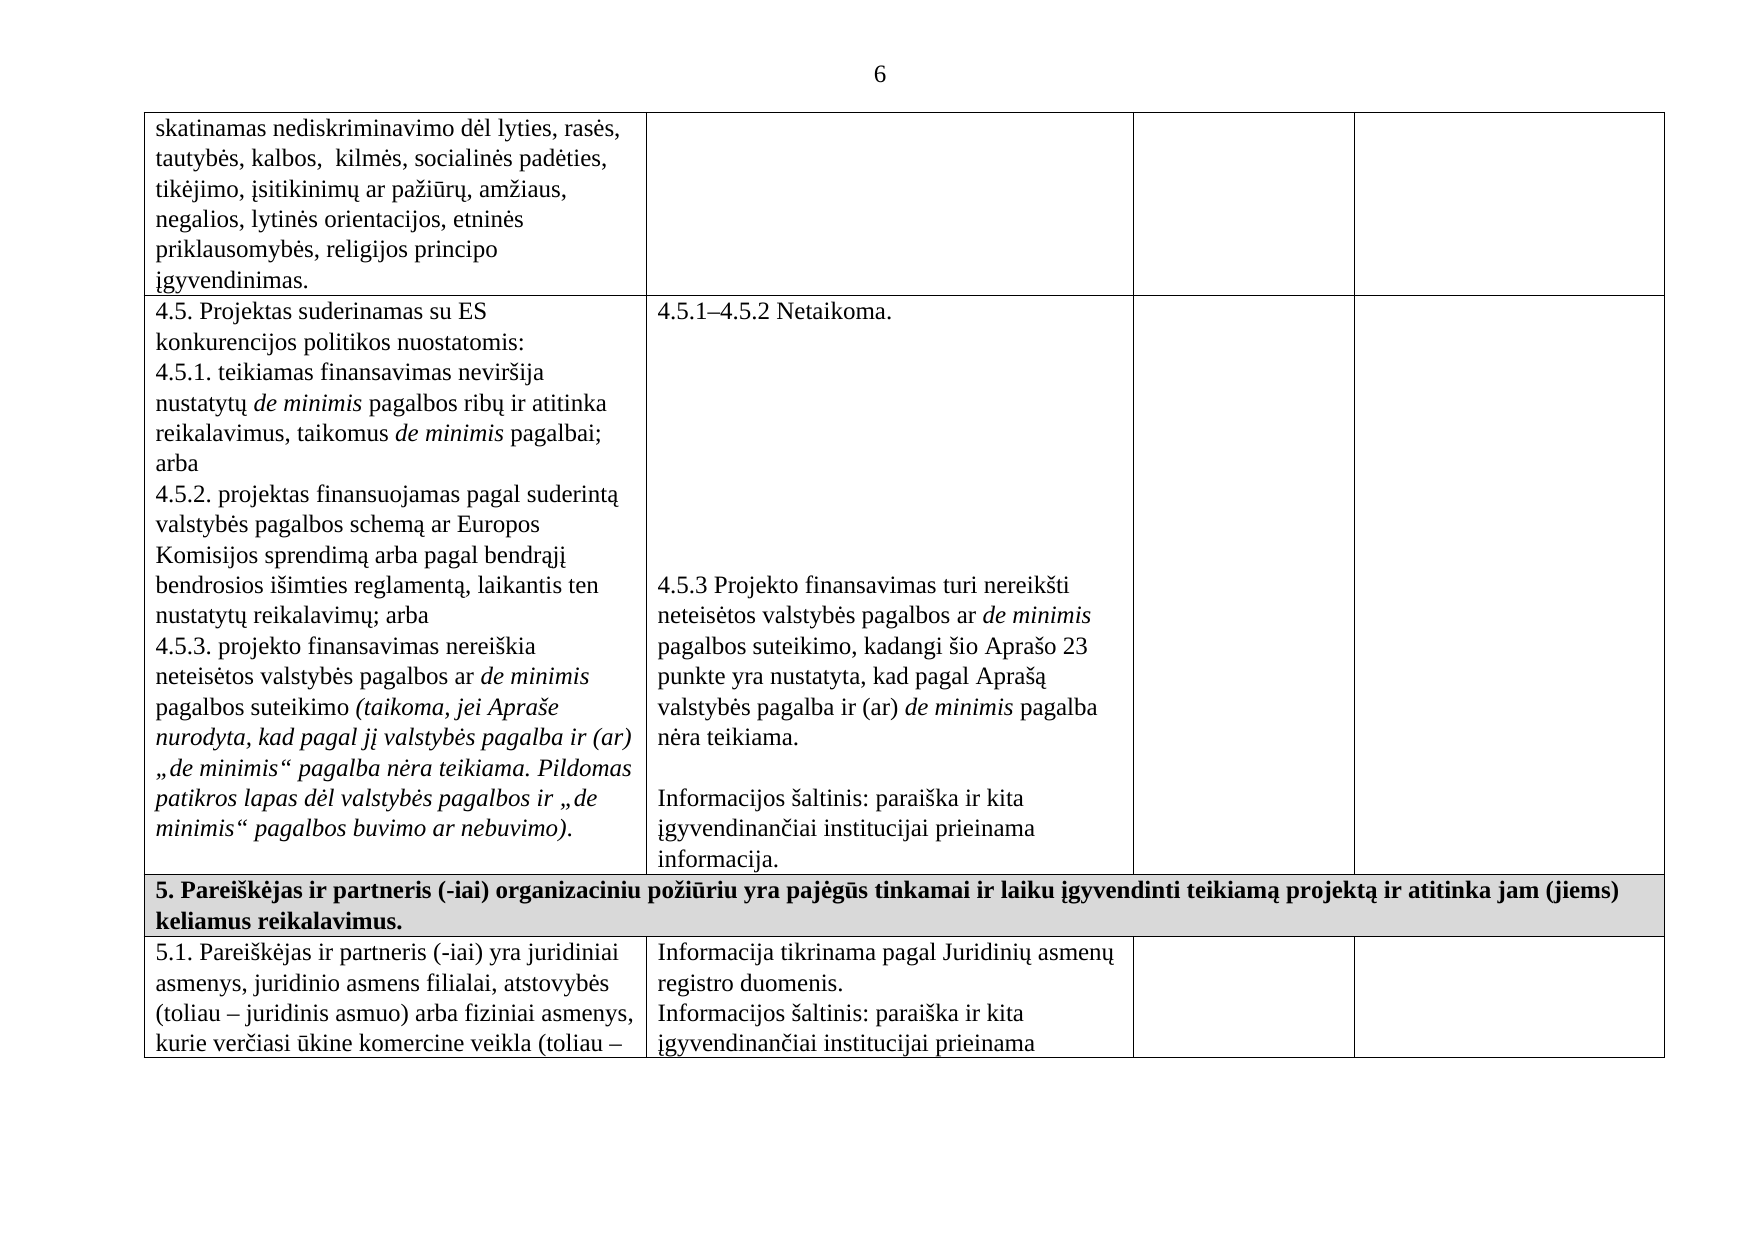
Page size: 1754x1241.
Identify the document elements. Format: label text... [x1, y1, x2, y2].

table_cell [1355, 937, 1664, 1057]
table_cell 5. Pareiškėjas ir partneris (-iai) organizaciniu požiūriu yra pajėgūs tinkamai ir laiku įgyvendinti teikiamą projektą ir atitinka jam (jiems) keliamus reikalavimus. [145, 875, 1664, 936]
table_cell 5.1. Pareiškėjas ir partneris (-iai) yra juridiniai asmenys, juridinio asmens filialai, atstovybės (toliau – juridinis asmuo) arba fiziniai asmenys, kurie verčiasi ūkine komercine veikla (toliau – [145, 937, 646, 1057]
table_cell 4.5. Projektas suderinamas su ES konkurencijos politikos nuostatomis: 4.5.1. teikiamas finansavimas neviršija nustatytų de minimis pagalbos ribų ir atitinka reikalavimus, taikomus de minimis pagalbai; arba 4.5.2. projektas finansuojamas pagal suderintą valstybės pagalbos schemą ar Europos Komisijos sprendimą arba pagal bendrąjį bendrosios išimties reglamentą, laikantis ten nustatytų reikalavimų; arba 4.5.3. projekto finansavimas nereiškia neteisėtos valstybės pagalbos ar de minimis pagalbos suteikimo (taikoma, jei Apraše nurodyta, kad pagal jį valstybės pagalba ir (ar) „de minimis“ pagalba nėra teikiama. Pildomas patikros lapas dėl valstybės pagalbos ir „de minimis“ pagalbos buvimo ar nebuvimo). [145, 296, 646, 874]
table_cell [1355, 113, 1664, 295]
table_cell Informacija tikrinama pagal Juridinių asmenų registro duomenis. Informacijos šaltinis: paraiška ir kita įgyvendinančiai institucijai prieinama [647, 937, 1133, 1057]
table_cell [1355, 296, 1664, 874]
table_cell [1134, 937, 1354, 1057]
table_cell [1134, 296, 1354, 874]
table_cell skatinamas nediskriminavimo dėl lyties, rasės, tautybės, kalbos, kilmės, socialinės padėties, tikėjimo, įsitikinimų ar pažiūrų, amžiaus, negalios, lytinės orientacijos, etninės priklausomybės, religijos principo įgyvendinimas. [145, 113, 646, 295]
table_cell 4.5.1–4.5.2 Netaikoma. 4.5.3 Projekto finansavimas turi nereikšti neteisėtos valstybės pagalbos ar de minimis pagalbos suteikimo, kadangi šio Aprašo 23 punkte yra nustatyta, kad pagal Aprašą valstybės pagalba ir (ar) de minimis pagalba nėra teikiama. Informacijos šaltinis: paraiška ir kita įgyvendinančiai institucijai prieinama informacija. [647, 296, 1133, 874]
table_cell [1134, 113, 1354, 295]
table_cell [647, 113, 1133, 295]
